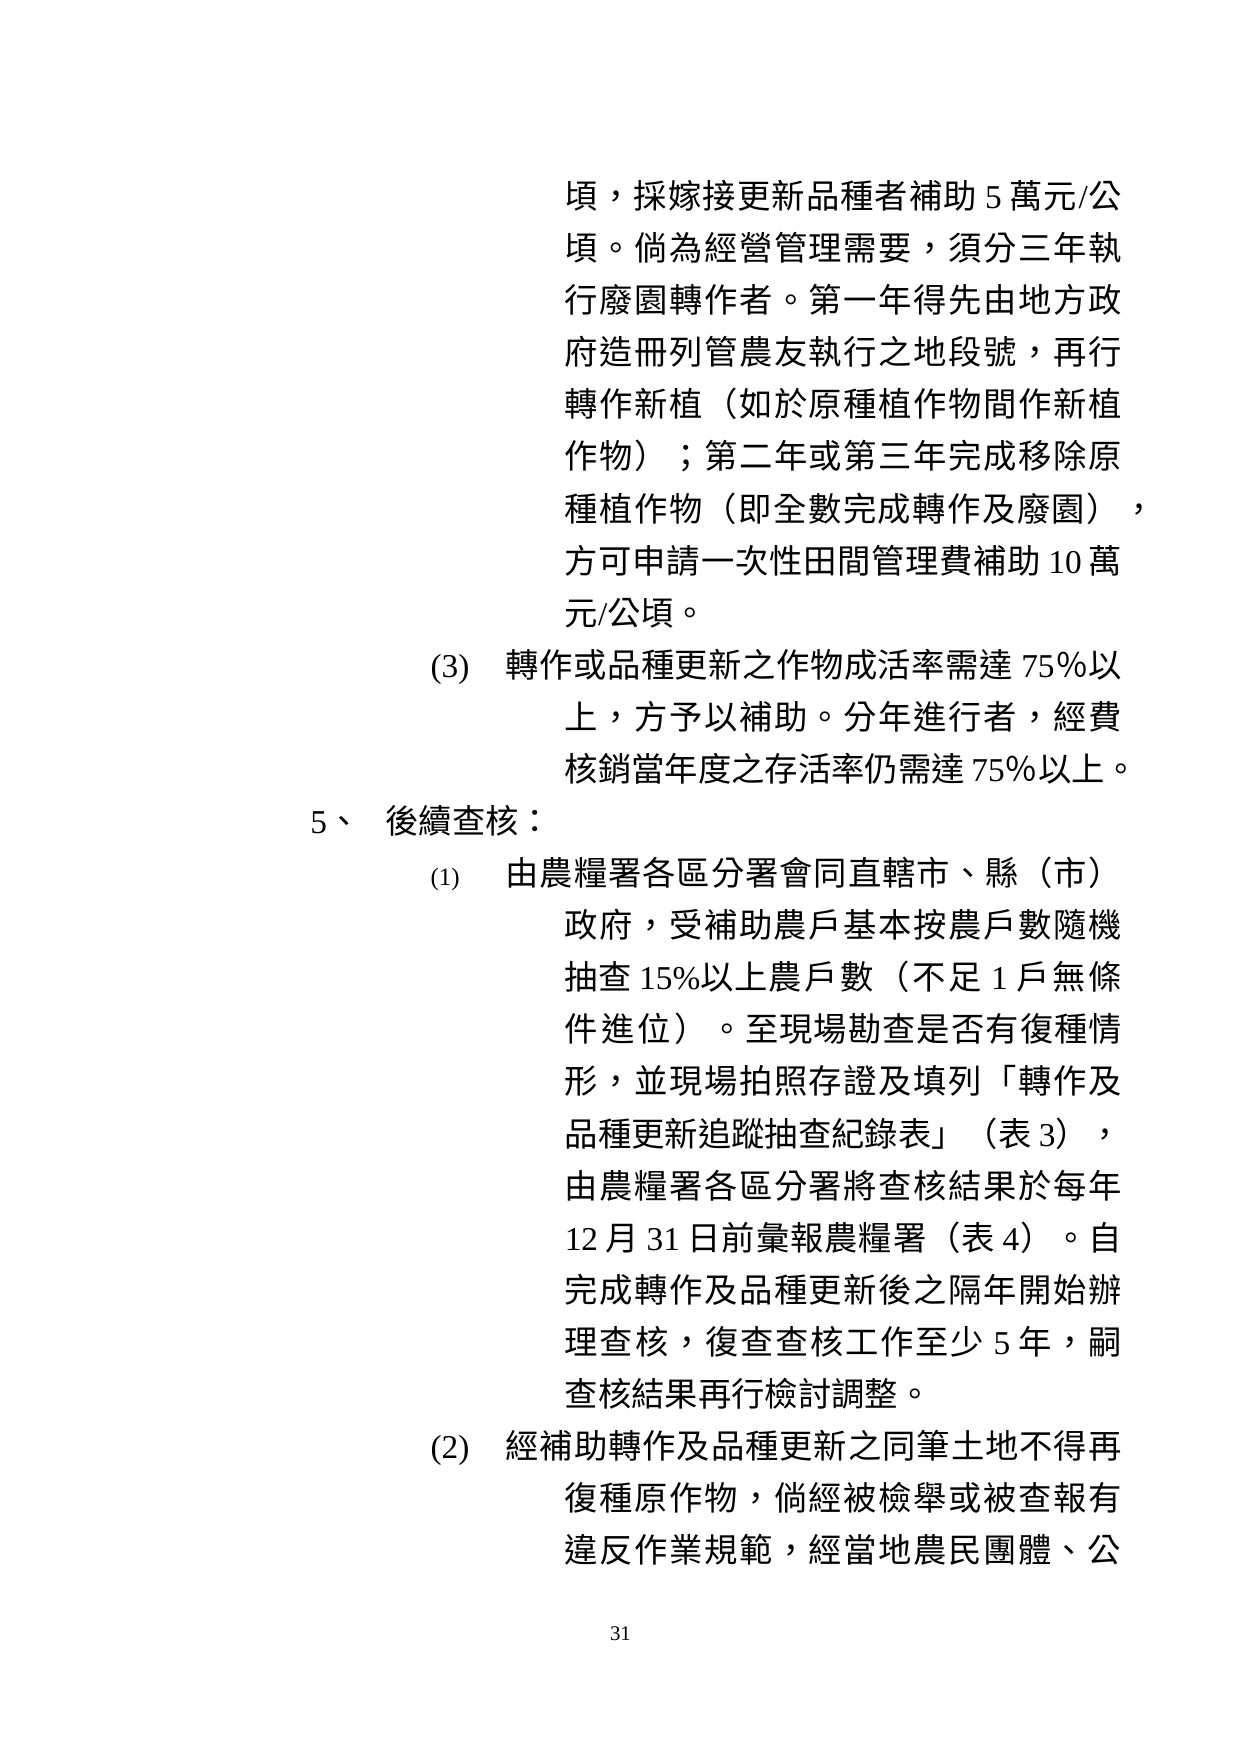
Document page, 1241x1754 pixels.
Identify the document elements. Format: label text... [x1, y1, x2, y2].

list 轉作或品種更新之作物成活率需達75％以上，方予以補助。分年進行者，經費核銷當年度之存活率仍需達75％以上。 [430, 636, 1122, 792]
list 於當年度移除原種植果樹並完成轉作新植者，補助一次性田間管理費10萬元/公頃，採嫁接更新品種者補助5萬元/公頃。倘為經營管理需要，須分三年執行廢園轉作者。第一年得先由地方政府造冊列管農友執行之地段號，再行轉作新植（如於原種植作物間作新植作物）；第二年或第三年完成移除原種植作物（即全數完成轉作及廢園），方可申請一次性田間管理費補助10萬元/公頃。 [430, 167, 1122, 636]
list 後續查核： [310, 792, 1122, 844]
list 經補助轉作及品種更新之同筆土地不得再復種原作物，倘經被檢舉或被查報有違反作業規範，經當地農民團體、公所或直轄市、縣（市）政府查明屬實，由原受理單位追繳該筆補助款並繳庫，並由直轄市、縣（市）政府就違規案追蹤列管。 [430, 1417, 1122, 1573]
list 由農糧署各區分署會同直轄市、縣（市）政府，受補助農戶基本按農戶數隨機抽查15%以上農戶數（不足1戶無條件進位）。至現場勘查是否有復種情形，並現場拍照存證及填列「轉作及品種更新追蹤抽查紀錄表」（表3），由農糧署各區分署將查核結果於每年12月31日前彙報農糧署（表4）。自完成轉作及品種更新後之隔年開始辦理查核，復查查核工作至少5年，嗣查核結果再行檢討調整。 [430, 844, 1122, 1417]
